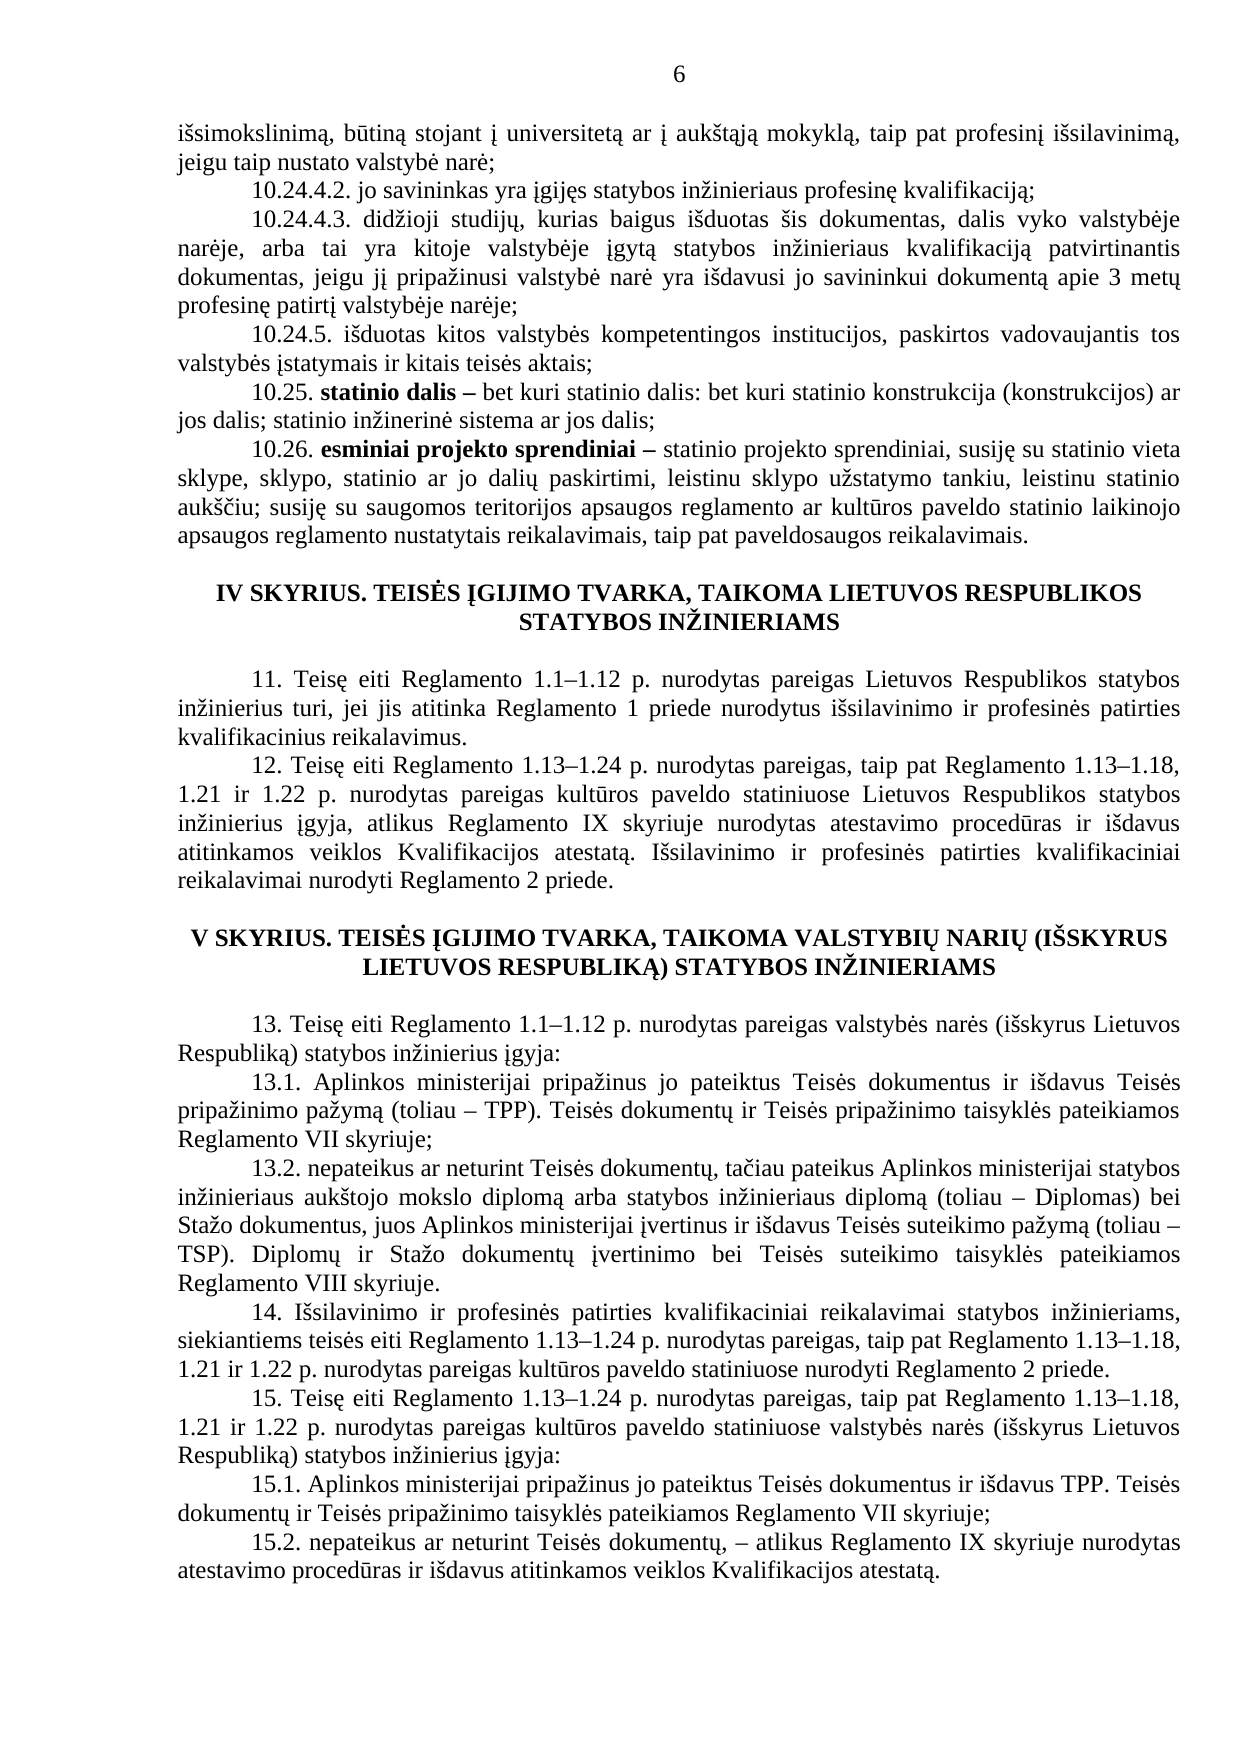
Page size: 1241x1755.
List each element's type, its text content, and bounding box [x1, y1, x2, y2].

text V SKYRIUS. TEISĖS ĮGIJIMO TVARKA, TAIKOMA VALSTYBIŲ NARIŲ (IŠSKYRUS LIETUVOS RESPUBLIKĄ) STATYBOS INŽINIERIAMS [177, 923, 1181, 981]
text 10.25. statinio dalis – bet kuri statinio dalis: bet kuri statinio konstrukcija (konstrukcijos) ar jos dalis; statinio inžinerinė sistema ar jos dalis; [177, 377, 1181, 434]
text 14. Išsilavinimo ir profesinės patirties kvalifikaciniai reikalavimai statybos inžinieriams, siekiantiems teisės eiti Reglamento 1.13–1.24 p. nurodytas pareigas, taip pat Reglamento 1.13–1.18, 1.21 ir 1.22 p. nurodytas pareigas kultūros paveldo statiniuose nurodyti Reglamento 2 priede. [177, 1297, 1181, 1383]
text 13.1. Aplinkos ministerijai pripažinus jo pateiktus Teisės dokumentus ir išdavus Teisės pripažinimo pažymą (toliau – TPP). Teisės dokumentų ir Teisės pripažinimo taisyklės pateikiamos Reglamento VII skyriuje; [177, 1067, 1181, 1153]
text 10.24.5. išduotas kitos valstybės kompetentingos institucijos, paskirtos vadovaujantis tos valstybės įstatymais ir kitais teisės aktais; [177, 319, 1181, 377]
text 15.2. nepateikus ar neturint Teisės dokumentų, – atlikus Reglamento IX skyriuje nurodytas atestavimo procedūras ir išdavus atitinkamos veiklos Kvalifikacijos atestatą. [177, 1527, 1181, 1584]
text 15.1. Aplinkos ministerijai pripažinus jo pateiktus Teisės dokumentus ir išdavus TPP. Teisės dokumentų ir Teisės pripažinimo taisyklės pateikiamos Reglamento VII skyriuje; [177, 1469, 1181, 1527]
text 15. Teisę eiti Reglamento 1.13–1.24 p. nurodytas pareigas, taip pat Reglamento 1.13–1.18, 1.21 ir 1.22 p. nurodytas pareigas kultūros paveldo statiniuose valstybės narės (išskyrus Lietuvos Respubliką) statybos inžinierius įgyja: [177, 1383, 1181, 1469]
text 13.2. nepateikus ar neturint Teisės dokumentų, tačiau pateikus Aplinkos ministerijai statybos inžinieriaus aukštojo mokslo diplomą arba statybos inžinieriaus diplomą (toliau – Diplomas) bei Stažo dokumentus, juos Aplinkos ministerijai įvertinus ir išdavus Teisės suteikimo pažymą (toliau – TSP). Diplomų ir Stažo dokumentų įvertinimo bei Teisės suteikimo taisyklės pateikiamos Reglamento VIII skyriuje. [177, 1153, 1181, 1297]
text 10.24.4.2. jo savininkas yra įgijęs statybos inžinieriaus profesinę kvalifikaciją; [177, 176, 1181, 204]
text 13. Teisę eiti Reglamento 1.1–1.12 p. nurodytas pareigas valstybės narės (išskyrus Lietuvos Respubliką) statybos inžinierius įgyja: [177, 1009, 1181, 1067]
text 10.24.4.3. didžioji studijų, kurias baigus išduotas šis dokumentas, dalis vyko valstybėje narėje, arba tai yra kitoje valstybėje įgytą statybos inžinieriaus kvalifikaciją patvirtinantis dokumentas, jeigu jį pripažinusi valstybė narė yra išdavusi jo savininkui dokumentą apie 3 metų profesinę patirtį valstybėje narėje; [177, 204, 1181, 319]
text 10.26. esminiai projekto sprendiniai – statinio projekto sprendiniai, susiję su statinio vieta sklype, sklypo, statinio ar jo dalių paskirtimi, leistinu sklypo užstatymo tankiu, leistinu statinio aukščiu; susiję su saugomos teritorijos apsaugos reglamento ar kultūros paveldo statinio laikinojo apsaugos reglamento nustatytais reikalavimais, taip pat paveldosaugos reikalavimais. [177, 434, 1181, 549]
text išsimokslinimą, būtiną stojant į universitetą ar į aukštąją mokyklą, taip pat profesinį išsilavinimą, jeigu taip nustato valstybė narė; [177, 118, 1181, 176]
text 11. Teisę eiti Reglamento 1.1–1.12 p. nurodytas pareigas Lietuvos Respublikos statybos inžinierius turi, jei jis atitinka Reglamento 1 priede nurodytus išsilavinimo ir profesinės patirties kvalifikacinius reikalavimus. [177, 664, 1181, 751]
text IV SKYRIUS. TEISĖS ĮGIJIMO TVARKA, TAIKOMA LIETUVOS RESPUBLIKOS STATYBOS INŽINIERIAMS [177, 578, 1181, 636]
text 12. Teisę eiti Reglamento 1.13–1.24 p. nurodytas pareigas, taip pat Reglamento 1.13–1.18, 1.21 ir 1.22 p. nurodytas pareigas kultūros paveldo statiniuose Lietuvos Respublikos statybos inžinierius įgyja, atlikus Reglamento IX skyriuje nurodytas atestavimo procedūras ir išdavus atitinkamos veiklos Kvalifikacijos atestatą. Išsilavinimo ir profesinės patirties kvalifikaciniai reikalavimai nurodyti Reglamento 2 priede. [177, 751, 1181, 894]
